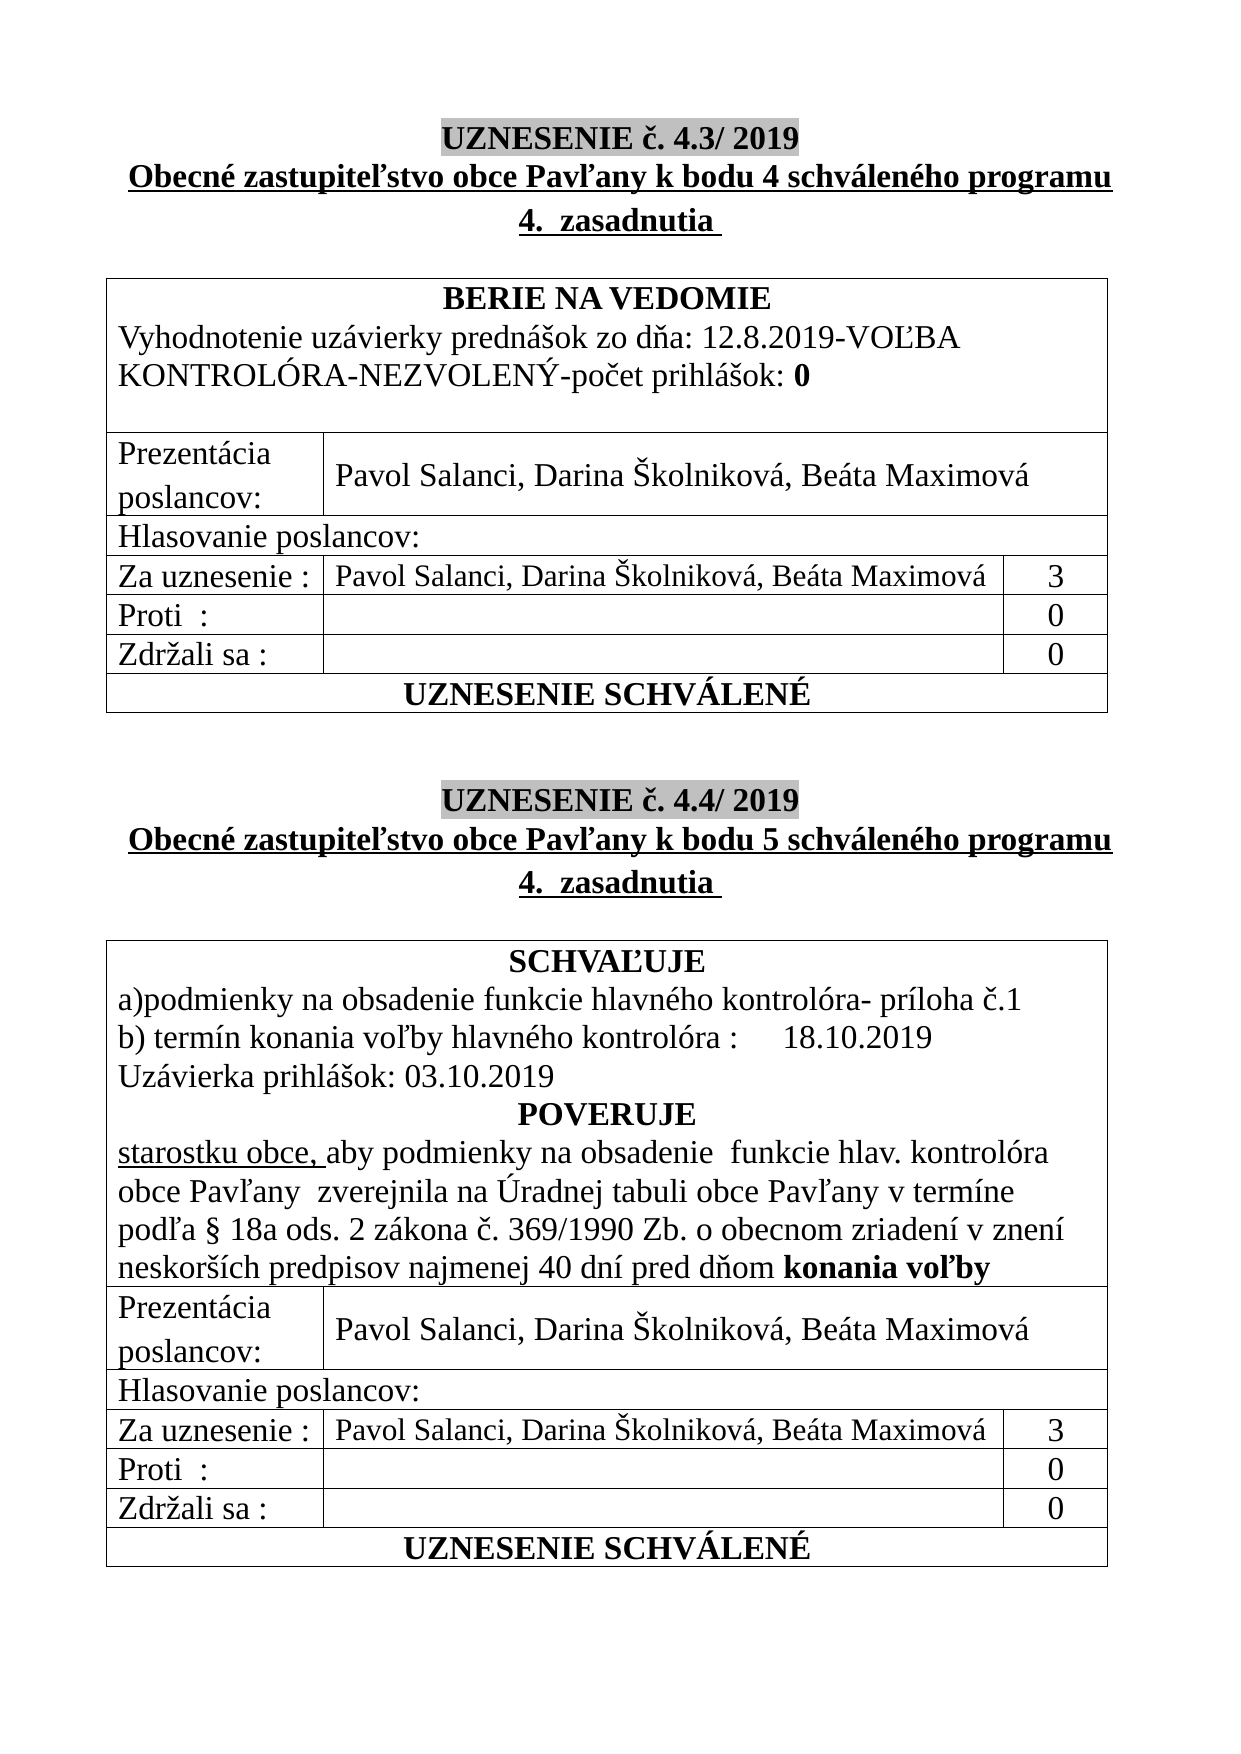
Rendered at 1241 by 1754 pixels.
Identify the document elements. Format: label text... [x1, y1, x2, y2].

table_cell Proti : [107, 1449, 323, 1487]
table_cell 3 [1004, 1410, 1107, 1448]
table_cell 0 [1004, 635, 1107, 673]
text UZNESENIE č. 4.4/ 2019 [118, 780, 1122, 819]
table_cell [324, 635, 1003, 673]
table_cell 0 [1004, 595, 1107, 633]
table_cell Pavol Salanci, Darina Školniková, Beáta Maximová [324, 433, 1107, 515]
table_cell uznesenie schválené [107, 1528, 1107, 1566]
table_cell Pavol Salanci, Darina Školniková, Beáta Maximová [324, 556, 1003, 594]
table_header BERIE NA VEDOMIE Vyhodnotenie uzávierky prednášok zo dňa: 12.8.2019-VOĽBA KONTROLÓRA-NEZVOLENÝ-počet prihlášok: 0 [107, 279, 1107, 432]
table_cell Hlasovanie poslancov: [107, 516, 1107, 555]
table_cell Zdržali sa : [107, 635, 323, 673]
text UZNESENIE č. 4.3/ 2019 [118, 118, 1122, 156]
table_cell [324, 1449, 1003, 1487]
text Obecné zastupiteľstvo obce Pavľany k bodu 5 schváleného programu 4. zasadnutia [118, 819, 1122, 901]
table_cell [324, 1489, 1003, 1527]
table_cell uznesenie schválené [107, 674, 1107, 712]
table_cell Hlasovanie poslancov: [107, 1370, 1107, 1409]
table_cell Pavol Salanci, Darina Školniková, Beáta Maximová [324, 1287, 1107, 1369]
table_cell Prezentácia poslancov: [107, 1287, 323, 1369]
table_cell 0 [1004, 1489, 1107, 1527]
table_cell 0 [1004, 1449, 1107, 1487]
table_cell Za uznesenie : [107, 556, 323, 594]
table_cell Pavol Salanci, Darina Školniková, Beáta Maximová [324, 1410, 1003, 1448]
table_cell 3 [1004, 556, 1107, 594]
text Obecné zastupiteľstvo obce Pavľany k bodu 4 schváleného programu 4. zasadnutia [118, 156, 1122, 239]
table_header SCHVAĽUJE a)podmienky na obsadenie funkcie hlavného kontrolóra- príloha č.1 b) termín konania voľby hlavného kontrolóra : 18.10.2019 Uzávierka prihlášok: 03.10.2019 POVERUJE starostku obce, aby podmienky na obsadenie funkcie hlav. kontrolóra obce Pavľany zverejnila na Úradnej tabuli obce Pavľany v termíne podľa § 18a ods. 2 zákona č. 369/1990 Zb. o obecnom zriadení v znení neskorších predpisov najmenej 40 dní pred dňom konania voľby [107, 941, 1107, 1286]
table_cell Za uznesenie : [107, 1410, 323, 1448]
table_cell Zdržali sa : [107, 1489, 323, 1527]
table_cell [324, 595, 1003, 633]
table_cell Proti : [107, 595, 323, 633]
table_cell Prezentácia poslancov: [107, 433, 323, 515]
